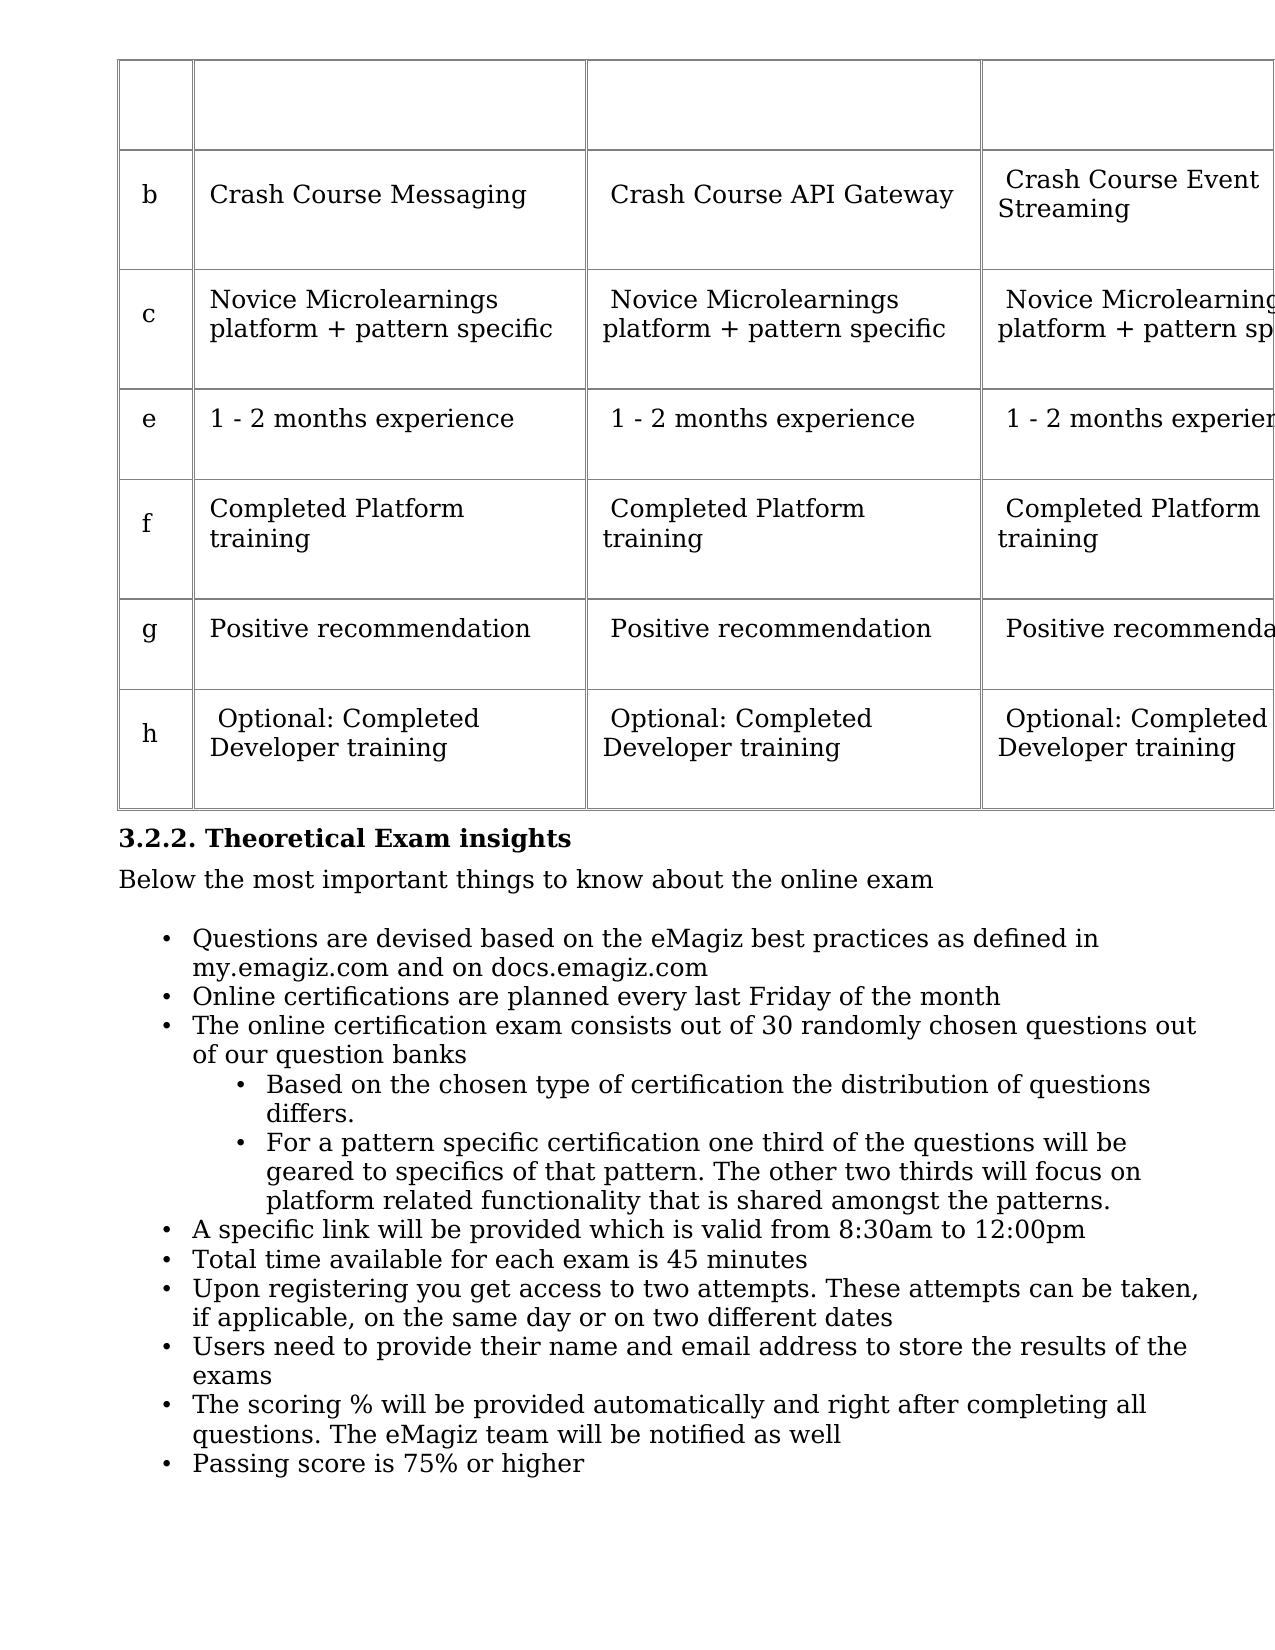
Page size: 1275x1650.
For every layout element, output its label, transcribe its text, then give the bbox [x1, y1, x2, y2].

table_cell Crash Course Event Streaming [983, 151, 1273, 269]
table_cell Novice Microlearnings platform + pattern specific [588, 270, 980, 388]
table_cell Crash Course API Gateway [588, 151, 980, 269]
table_cell 1 - 2 months experience [588, 390, 980, 479]
table_cell g [120, 600, 192, 688]
list Online certifications are planned every last Friday of the month [162, 982, 1216, 1012]
table_cell Positive recommendation [983, 600, 1273, 688]
table_cell Positive recommendation [588, 600, 980, 688]
table_cell [588, 61, 980, 149]
table_cell Optional: Completed Developer training [195, 690, 585, 808]
list Questions are devised based on the eMagiz best practices as defined in my.emagiz.com and on docs.emagiz.com [162, 924, 1216, 982]
table_cell Crash Course Messaging [195, 151, 585, 269]
list For a pattern specific certification one third of the questions will be geared to specifics of that pattern. The other two thirds will focus on platform related functionality that is shared amongst the patterns. [236, 1128, 1216, 1216]
table_cell Optional: Completed Developer training [588, 690, 980, 808]
list Upon registering you get access to two attempts. These attempts can be taken, if applicable, on the same day or on two different dates [162, 1274, 1216, 1332]
table_cell 1 - 2 months experience [195, 390, 585, 479]
list Total time available for each exam is 45 minutes [162, 1245, 1216, 1274]
table_cell Positive recommendation [195, 600, 585, 688]
table_cell Novice Microlearnings platform + pattern specific [983, 270, 1273, 388]
list Based on the chosen type of certification the distribution of questions differs. [236, 1070, 1216, 1128]
list The online certification exam consists out of 30 randomly chosen questions out of our question banks [162, 1012, 1216, 1070]
table_cell Completed Platform training [588, 480, 980, 598]
table_cell [120, 61, 192, 149]
list Passing score is 75% or higher [162, 1449, 1216, 1478]
list A specific link will be provided which is valid from 8:30am to 12:00pm [162, 1216, 1216, 1245]
list Users need to provide their name and email address to store the results of the exams [162, 1332, 1216, 1391]
table_cell c [120, 270, 192, 388]
table_cell e [120, 390, 192, 479]
list The scoring % will be provided automatically and right after completing all questions. The eMagiz team will be notified as well [162, 1391, 1216, 1449]
table_cell Completed Platform training [983, 480, 1273, 598]
subtitle 3.2.2. Theoretical Exam insights [118, 823, 1216, 853]
table_cell Optional: Completed Developer training [983, 690, 1273, 808]
table_cell 1 - 2 months experience [983, 390, 1273, 479]
table_cell h [120, 690, 192, 808]
table_cell Completed Platform training [195, 480, 585, 598]
text Below the most important things to know about the online exam [118, 865, 1216, 894]
table_cell [195, 61, 585, 149]
table_cell b [120, 151, 192, 269]
table_cell Crash Course Platform [983, 61, 1273, 149]
table_cell f [120, 480, 192, 598]
table_cell Novice Microlearnings platform + pattern specific [195, 270, 585, 388]
